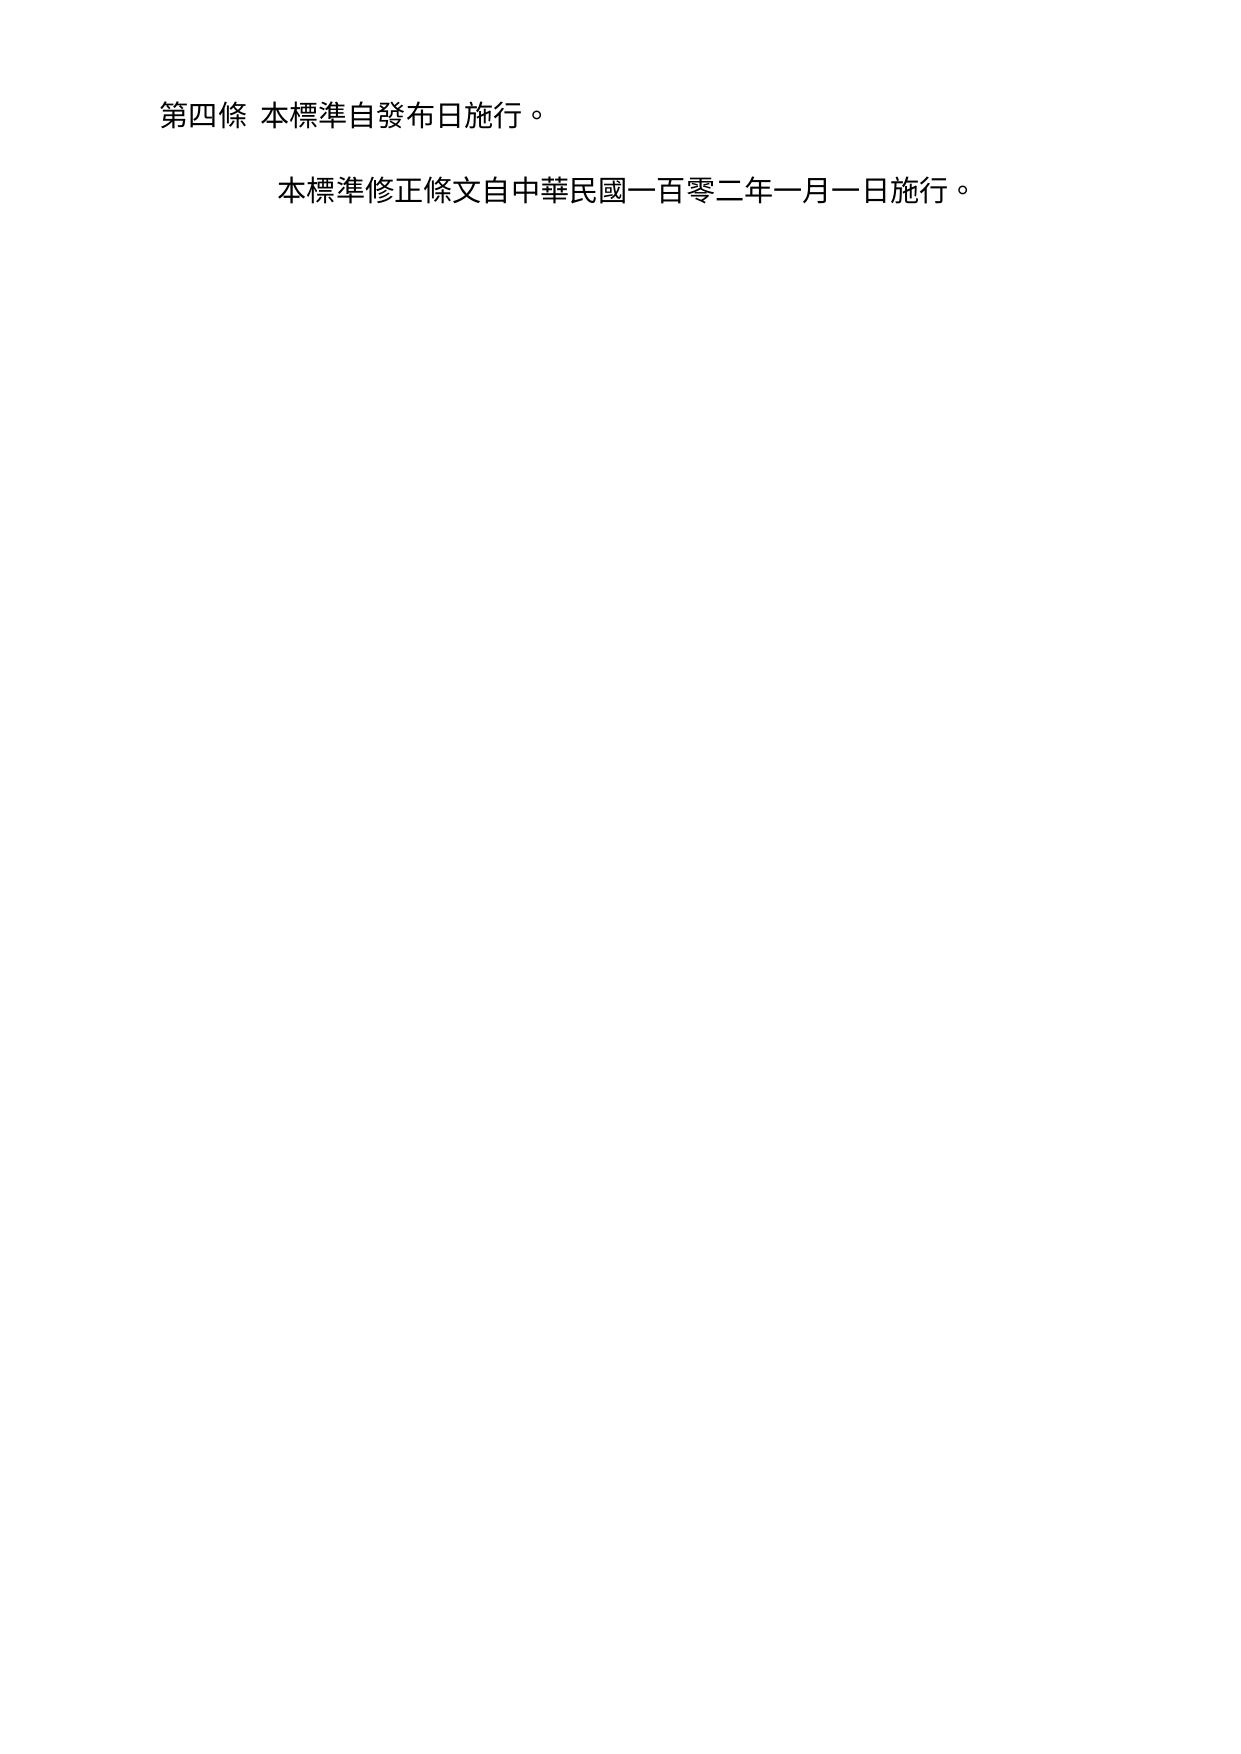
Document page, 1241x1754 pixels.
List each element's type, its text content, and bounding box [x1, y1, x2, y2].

text 第四條 本標準自發布日施行。 [159, 77, 1081, 152]
text 本標準修正條文自中華民國一百零二年一月一日施行。 [234, 152, 1081, 227]
